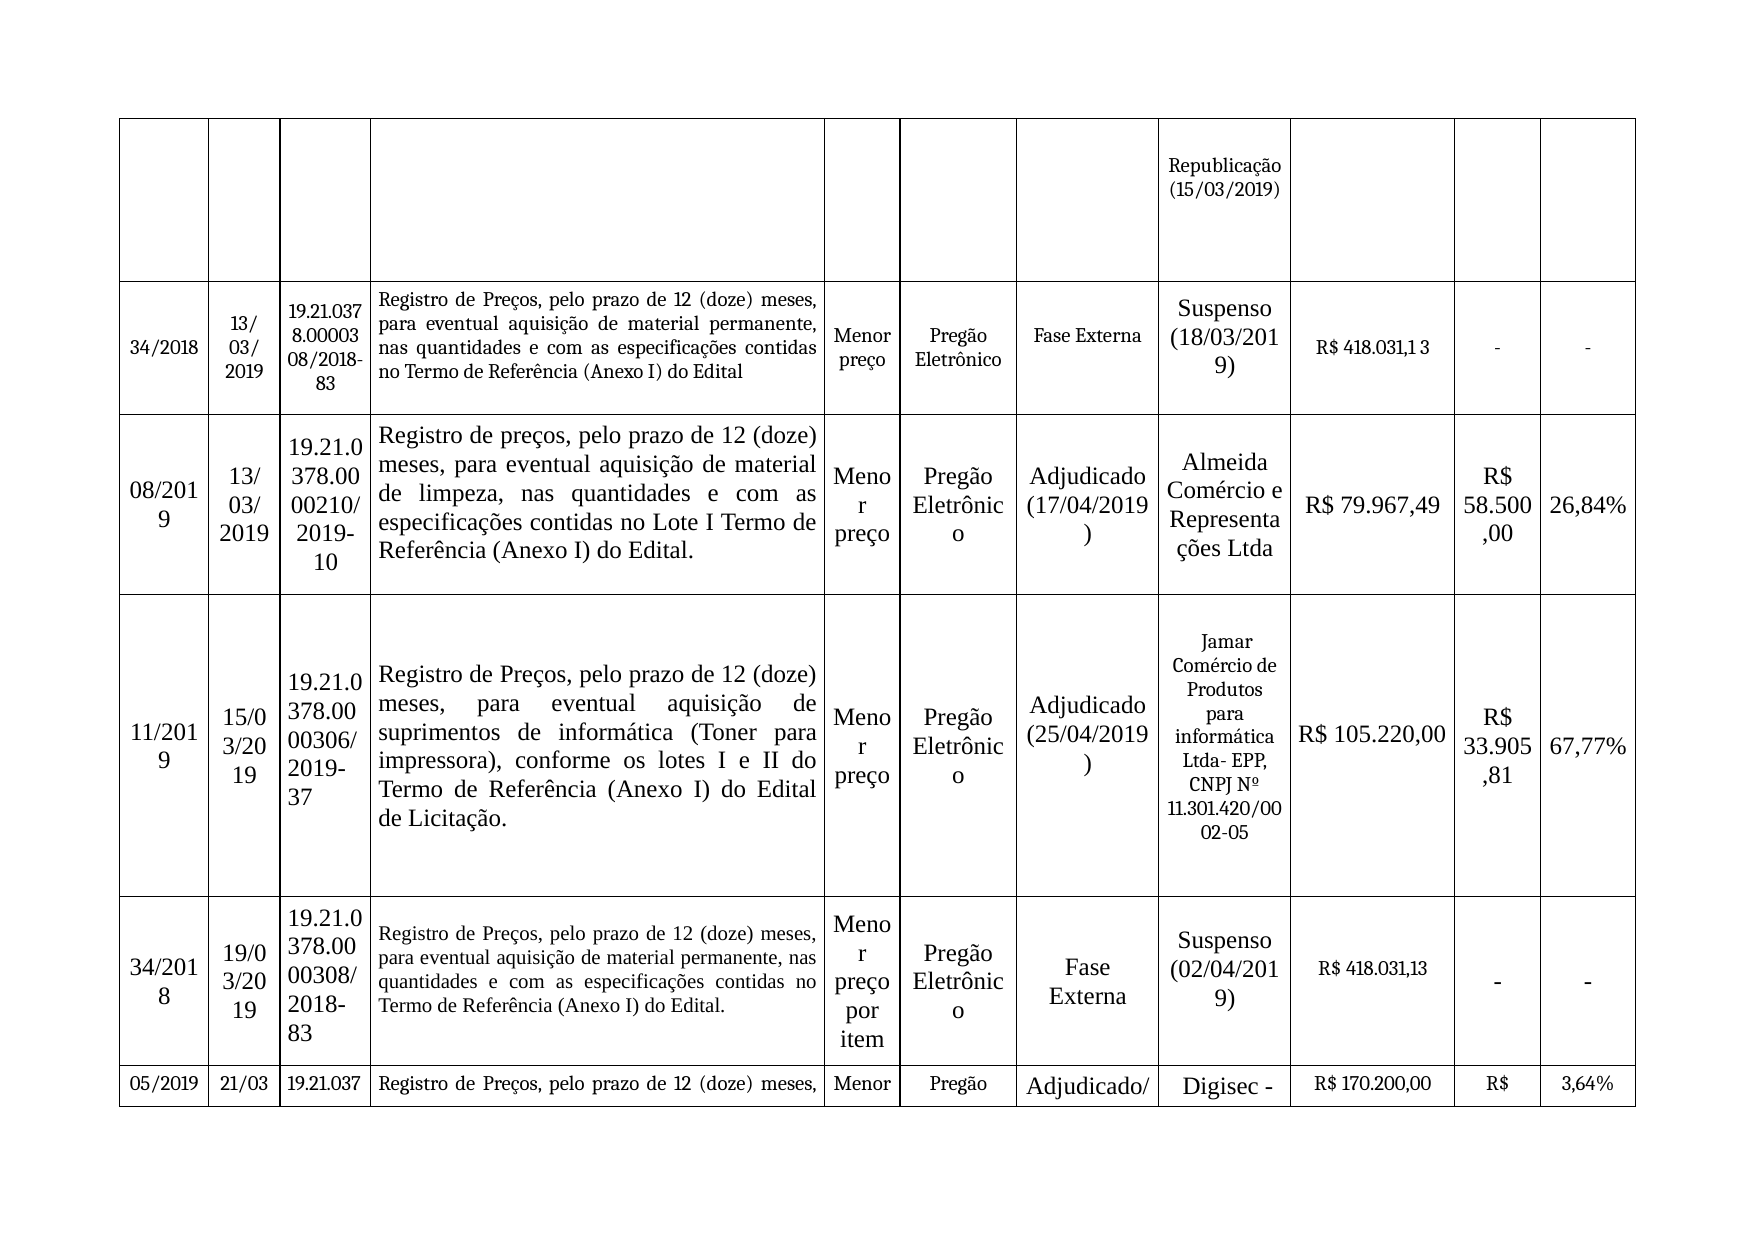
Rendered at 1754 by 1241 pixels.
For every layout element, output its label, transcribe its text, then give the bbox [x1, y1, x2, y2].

table_cell 13/ 03/ 2019 [209, 415, 279, 594]
table_cell R$ [1455, 1066, 1540, 1106]
table_cell 19.21.0378.0000306/2019-37 [281, 595, 370, 896]
table_cell [825, 119, 899, 281]
table_cell Pregão Eletrônico [901, 897, 1016, 1064]
table_cell Adjudicado/ [1017, 1066, 1158, 1106]
table_cell Pregão Eletrônico [901, 595, 1016, 896]
table_cell - [1455, 119, 1540, 281]
table_cell Registro de Preços, pelo prazo de 12 (doze) meses, [371, 1066, 824, 1106]
table_cell Registro de Preços, pelo prazo de 12 (doze) meses, para eventual aquisição de suprimentos de informática (Toner para impressora), conforme os lotes I e II do Termo de Referência (Anexo I) do Edital de Licitação. [371, 595, 824, 896]
table_cell 19.21.0378.0000308/2018-83 [281, 897, 370, 1064]
table_cell - [1541, 282, 1635, 413]
table_cell Almeida Comércio e Representações Ltda [1159, 415, 1290, 594]
table_cell 67,77% [1541, 595, 1635, 896]
table_cell R$ 79.967,49 [1291, 415, 1454, 594]
table_cell [281, 119, 370, 281]
table_cell 19.21.037 [281, 1066, 370, 1106]
table_cell - [1541, 897, 1635, 1064]
table_cell [1291, 119, 1454, 281]
table_cell 05/2019 [120, 1066, 208, 1106]
table_cell Menor preço por item [825, 897, 899, 1064]
table_cell Suspenso (18/03/2019) [1159, 282, 1290, 413]
table_cell Jamar Comércio de Produtos para informática Ltda- EPP, CNPJ Nº 11.301.420/0002-05 [1159, 595, 1290, 896]
table_cell Republicação (15/03/2019) [1159, 119, 1290, 281]
table_cell [371, 119, 824, 281]
table_cell Registro de preços, pelo prazo de 12 (doze) meses, para eventual aquisição de material de limpeza, nas quantidades e com as especificações contidas no Lote I Termo de Referência (Anexo I) do Edital. [371, 415, 824, 594]
table_cell Suspenso (02/04/2019) [1159, 897, 1290, 1064]
table_cell 34/2018 [120, 897, 208, 1064]
table_cell R$ 33.905,81 [1455, 595, 1540, 896]
table_cell [1017, 119, 1158, 281]
table_cell 15/03/2019 [209, 595, 279, 896]
table_cell Fase Externa [1017, 282, 1158, 413]
table_cell [209, 119, 279, 281]
table_cell Pregão Eletrônico [901, 282, 1016, 413]
table_cell Adjudicado (17/04/2019) [1017, 415, 1158, 594]
table_cell R$ 418.031,1 3 [1291, 282, 1454, 413]
table_cell - [1455, 897, 1540, 1064]
table_cell 19.21.0378.0000210/2019-10 [281, 415, 370, 594]
table_cell Menor preço [825, 282, 899, 413]
table_cell 19.21.0378.0000308/2018-83 [281, 282, 370, 413]
table_cell R$ 170.200,00 [1291, 1066, 1454, 1106]
table_cell 19/03/2019 [209, 897, 279, 1064]
table_cell R$ 418.031,13 [1291, 897, 1454, 1064]
table_cell Pregão Eletrônico [901, 415, 1016, 594]
table_cell 13/ 03/ 2019 [209, 282, 279, 413]
table_cell [120, 119, 208, 281]
table_cell Digisec [1159, 1066, 1290, 1106]
table_cell 3,64% [1541, 1066, 1635, 1106]
table_cell - [1541, 119, 1635, 281]
table_cell 26,84% [1541, 415, 1635, 594]
table_cell 21/03 [209, 1066, 279, 1106]
table_cell Pregão [901, 1066, 1016, 1106]
table_cell 34/2018 [120, 282, 208, 413]
table_cell - [1455, 282, 1540, 413]
table_cell R$ 58.500,00 [1455, 415, 1540, 594]
table_cell R$ 105.220,00 [1291, 595, 1454, 896]
table_cell Fase Externa [1017, 897, 1158, 1064]
table_cell Registro de Preços, pelo prazo de 12 (doze) meses, para eventual aquisição de material permanente, nas quantidades e com as especificações contidas no Termo de Referência (Anexo I) do Edital [371, 282, 824, 413]
table_cell Menor [825, 1066, 899, 1106]
table_cell Registro de Preços, pelo prazo de 12 (doze) meses, para eventual aquisição de material permanente, nas quantidades e com as especificações contidas no Termo de Referência (Anexo I) do Edital. [371, 897, 824, 1064]
table_cell 08/2019 [120, 415, 208, 594]
table_cell Adjudicado (25/04/2019) [1017, 595, 1158, 896]
table_cell [901, 119, 1016, 281]
table_cell Menor preço [825, 415, 899, 594]
table_cell Menor preço [825, 595, 899, 896]
table_cell 11/2019 [120, 595, 208, 896]
